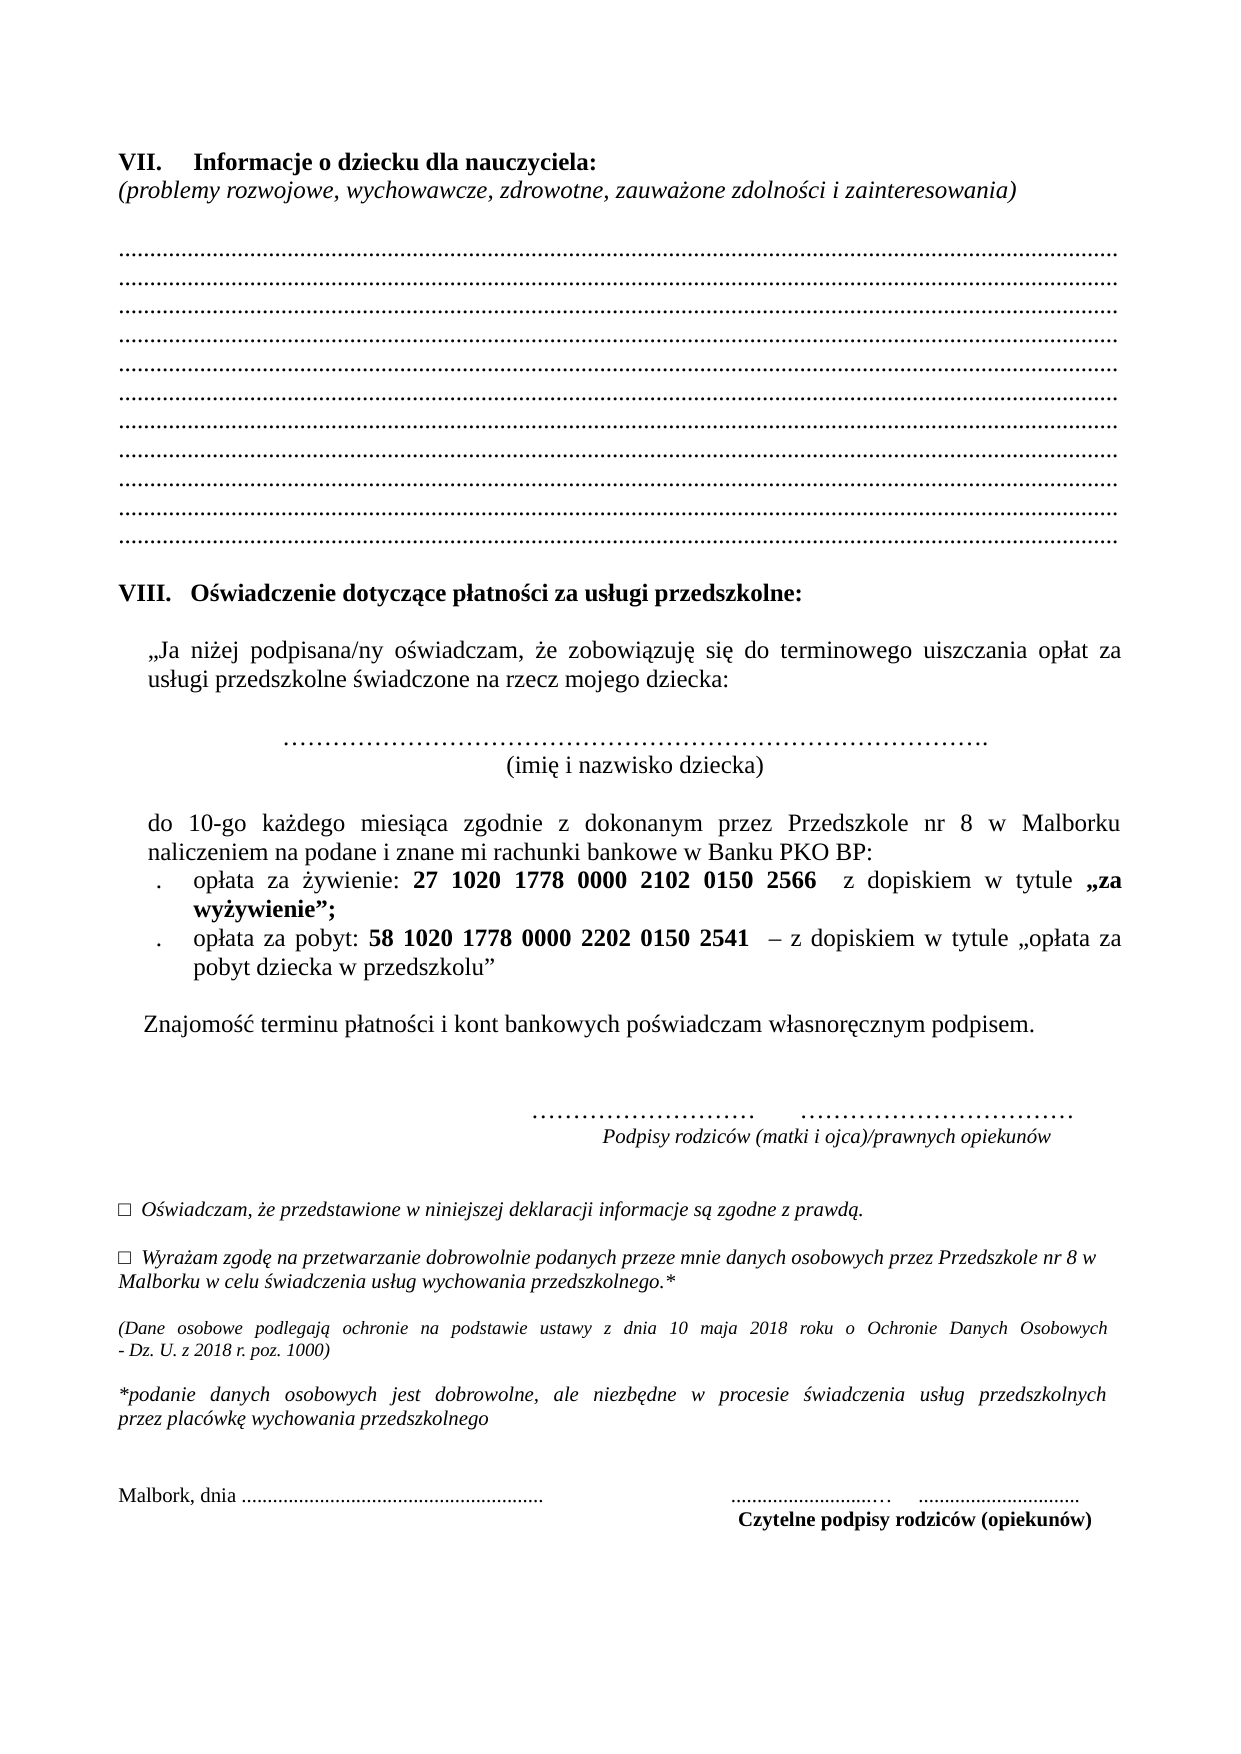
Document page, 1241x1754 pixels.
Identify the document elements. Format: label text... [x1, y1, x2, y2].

text Malbork, dnia .......................................................... ...........................… ............................... [118, 1482, 1122, 1507]
text □ Oświadczam, że przedstawione w niniejszej deklaracji informacje są zgodne z prawdą. [118, 1197, 1122, 1221]
text (imię i nazwisko dziecka) [148, 751, 1122, 779]
text □ Wyrażam zgodę na przetwarzanie dobrowolnie podanych przeze mnie danych osobowych przez Przedszkole nr 8 w Malborku w celu świadczenia usług wychowania przedszkolnego.* [118, 1245, 1122, 1293]
text *podanie danych osobowych jest dobrowolne, ale niezbędne w procesie świadczenia usług przedszkolnych przez placówkę wychowania przedszkolnego [118, 1382, 1122, 1430]
text Czytelne podpisy rodziców (opiekunów) [118, 1507, 1122, 1531]
text …………………………………………………………………………. [148, 722, 1122, 751]
text do 10-go każdego miesiąca zgodnie z dokonanym przez Przedszkole nr 8 w Malborku naliczeniem na podane i znane mi rachunki bankowe w Banku PKO BP: [148, 808, 1122, 866]
text ................................................................................................................................................................................................................................................................................................................................................................................................................................................................................................................................................................................................................................................................................................................................................................................................................................................................................................................................................................................................................................................................................................................................................................................................................................................................................................................................................................................................................................................................................................................................................................................................................................................................................................................................................................................................................................ [118, 233, 1122, 549]
text „Ja niżej podpisana/ny oświadczam, że zobowiązuję się do terminowego uiszczania opłat za usługi przedszkolne świadczone na rzecz mojego dziecka: [148, 636, 1122, 693]
text (Dane osobowe podlegają ochronie na podstawie ustawy z dnia 10 maja 2018 roku o Ochronie Danych Osobowych - Dz. U. z 2018 r. poz. 1000) [118, 1317, 1122, 1360]
text VIII. Oświadczenie dotyczące płatności za usługi przedszkolne: [118, 578, 1122, 607]
text VII. Informacje o dziecku dla nauczyciela: [118, 147, 1122, 176]
list opłata za pobyt: 58 1020 1778 0000 2202 0150 2541 – z dopiskiem w tytule „opłata za pobyt dziecka w przedszkolu” [156, 923, 1122, 981]
text ……………………… …………………………… [118, 1096, 1122, 1124]
text Podpisy rodziców (matki i ojca)/prawnych opiekunów [118, 1124, 1122, 1148]
text Znajomość terminu płatności i kont bankowych poświadczam własnoręcznym podpisem. [118, 1009, 1122, 1038]
text (problemy rozwojowe, wychowawcze, zdrowotne, zauważone zdolności i zainteresowania) [118, 176, 1122, 204]
list opłata za żywienie: 27 1020 1778 0000 2102 0150 2566 z dopiskiem w tytule „za wyżywienie”; [156, 866, 1122, 923]
